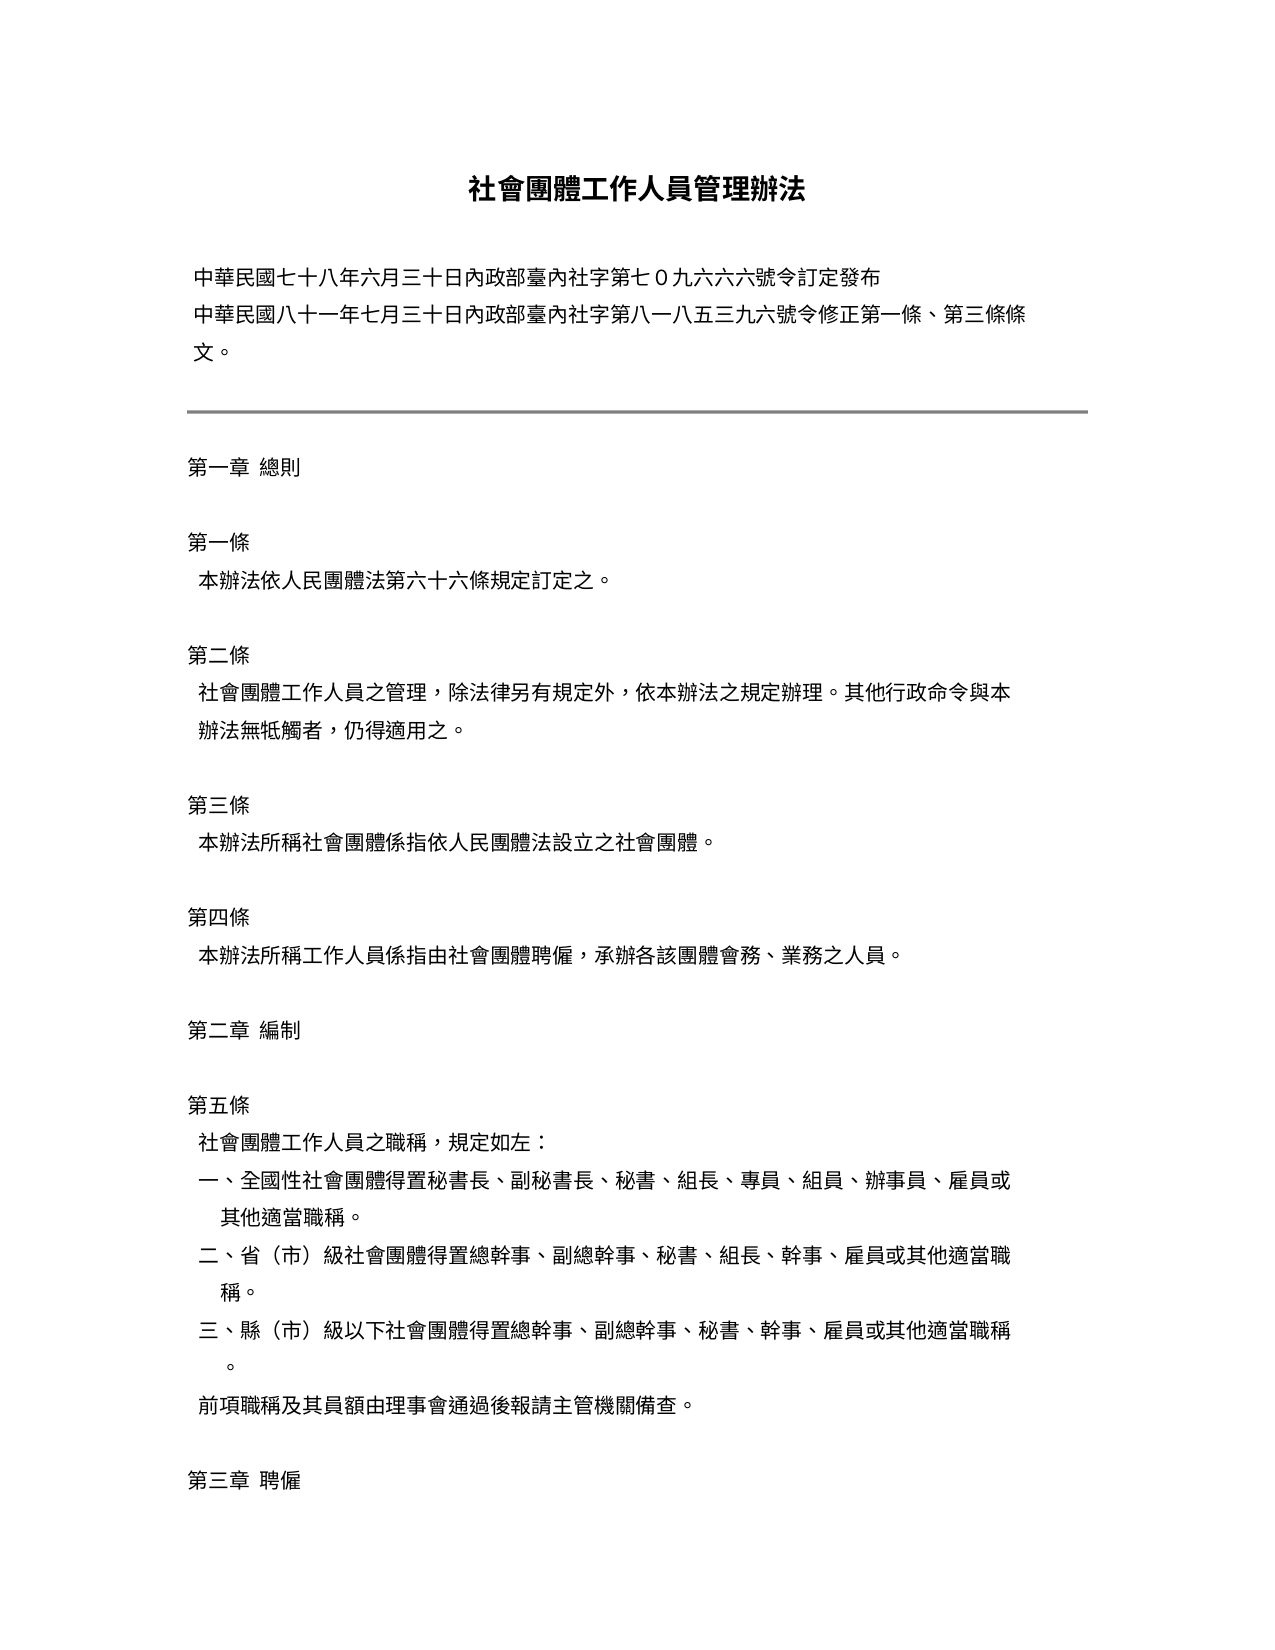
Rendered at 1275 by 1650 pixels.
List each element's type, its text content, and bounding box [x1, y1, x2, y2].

text 第三條 [187, 785, 1088, 823]
text 第二條 [187, 635, 1088, 673]
text 社會團體工作人員之職稱，規定如左： [187, 1123, 1088, 1160]
text 二、省（市）級社會團體得置總幹事、副總幹事、秘書、組長、幹事、雇員或其他適當職 [187, 1235, 1088, 1273]
table_header 中華民國七十八年六月三十日內政部臺內社字第七０九六六六號令訂定發布 中華民國八十一年七月三十日內政部臺內社字第八一八五三九六號令修正第一條、第三條條 文。 [190, 254, 1065, 410]
text 本辦法所稱社會團體係指依人民團體法設立之社會團體。 [187, 823, 1088, 860]
text 其他適當職稱。 [187, 1198, 1088, 1235]
text 第一章 總則 [187, 448, 1088, 485]
text 本辦法依人民團體法第六十六條規定訂定之。 [187, 560, 1088, 598]
text 辦法無牴觸者，仍得適用之。 [187, 710, 1088, 748]
text 第二章 編制 [187, 1010, 1088, 1048]
text 稱。 [187, 1273, 1088, 1310]
text 第一條 [187, 523, 1088, 560]
subtitle 社會團體工作人員管理辦法 [187, 150, 1088, 225]
text 第三章 聘僱 [187, 1460, 1088, 1498]
text 前項職稱及其員額由理事會通過後報請主管機關備查。 [187, 1385, 1088, 1423]
table_header [1065, 254, 1088, 410]
text 本辦法所稱工作人員係指由社會團體聘僱，承辦各該團體會務、業務之人員。 [187, 935, 1088, 973]
text 三、縣（市）級以下社會團體得置總幹事、副總幹事、秘書、幹事、雇員或其他適當職稱 [187, 1310, 1088, 1348]
text 。 [187, 1348, 1088, 1385]
text 第五條 [187, 1085, 1088, 1123]
text 一、全國性社會團體得置秘書長、副秘書長、秘書、組長、專員、組員、辦事員、雇員或 [187, 1160, 1088, 1198]
text 社會團體工作人員之管理，除法律另有規定外，依本辦法之規定辦理。其他行政命令與本 [187, 673, 1088, 710]
text 第四條 [187, 898, 1088, 935]
